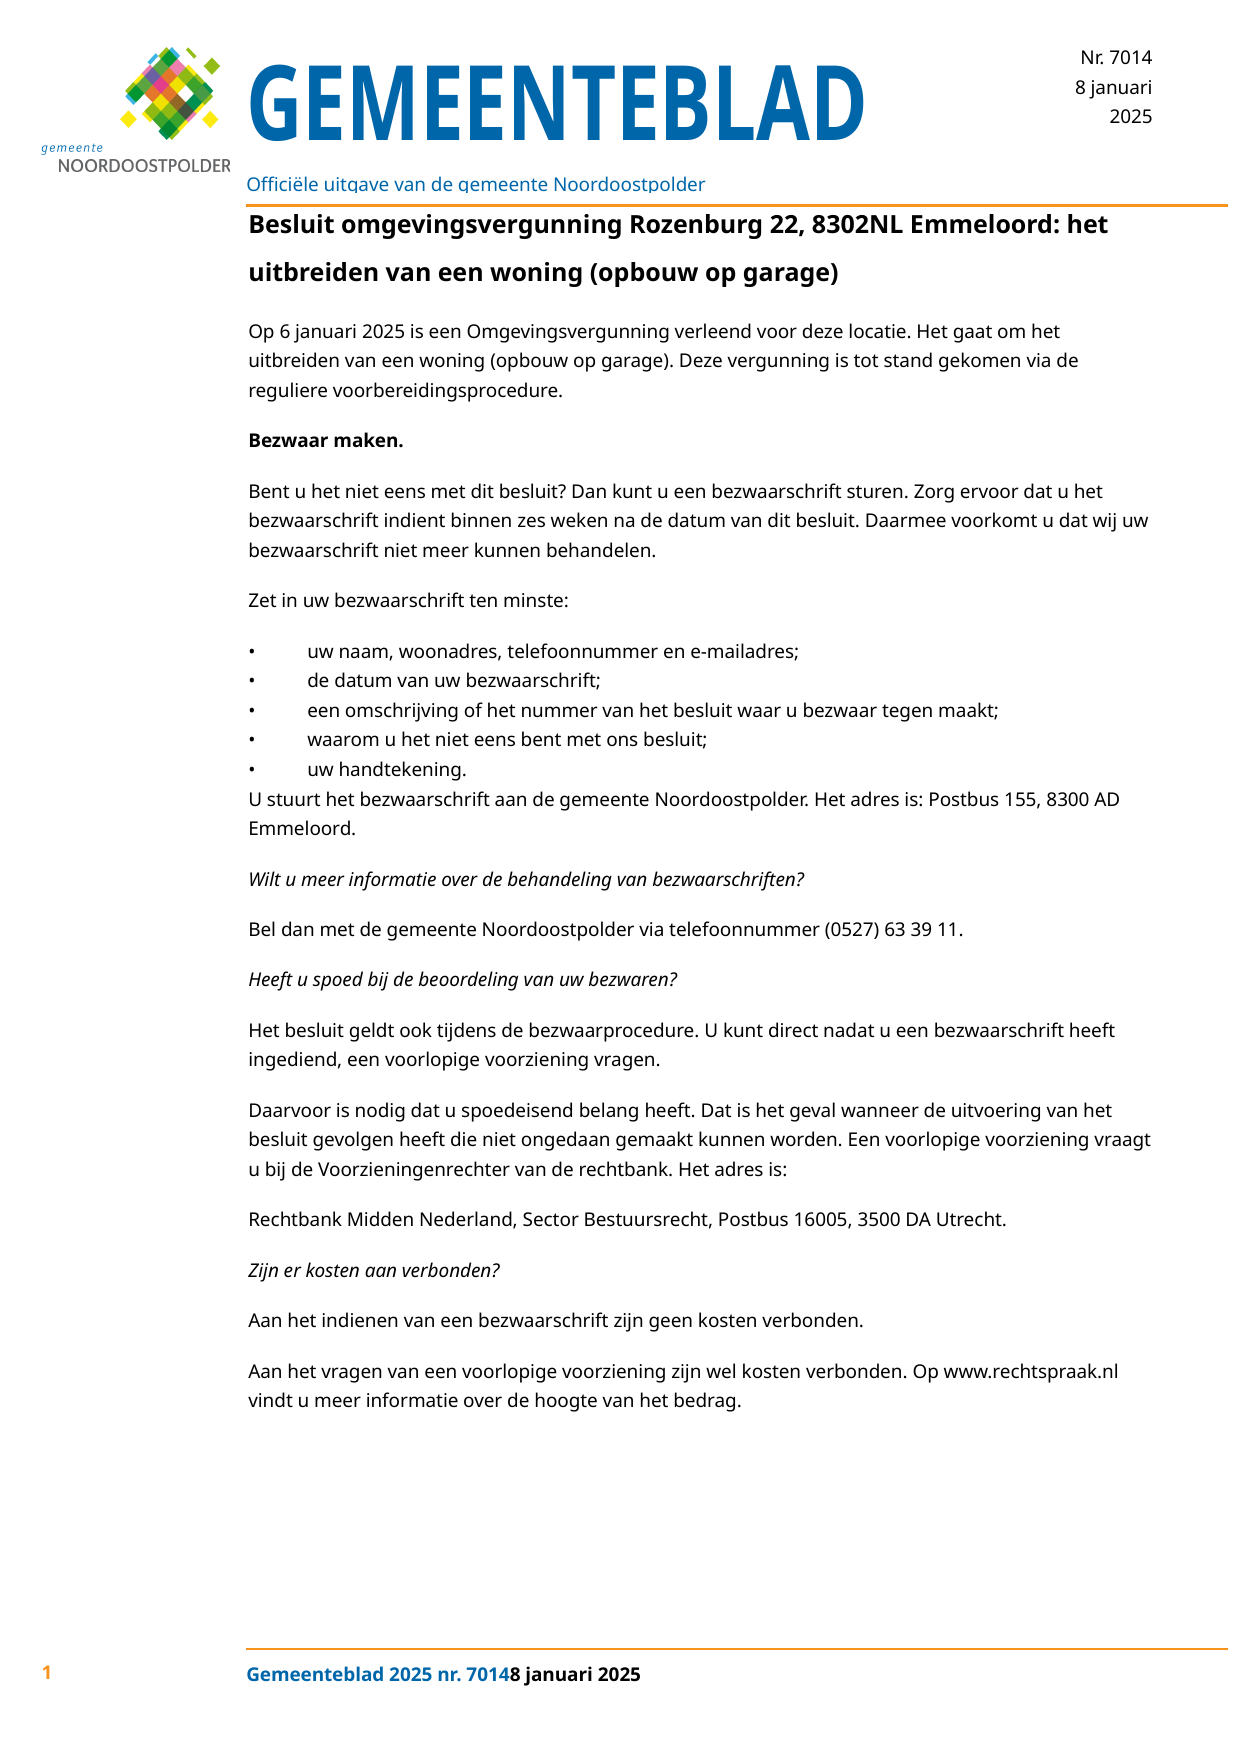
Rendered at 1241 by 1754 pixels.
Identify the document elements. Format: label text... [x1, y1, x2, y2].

text Bent u het niet eens met dit besluit? Dan kunt u een bezwaarschrift sturen. Zorg ervoor dat u het bezwaarschrift indient binnen zes weken na de datum van dit besluit. Daarmee voorkomt u dat wij uw bezwaarschrift niet meer kunnen behandelen. [248, 478, 1152, 563]
text Het besluit geldt ook tijdens de bezwaarprocedure. U kunt direct nadat u een bezwaarschrift heeft ingediend, een voorlopige voorziening vragen. [248, 1017, 1152, 1072]
list de datum van uw bezwaarschrift; [248, 667, 1152, 693]
text Besluit omgevingsvergunning Rozenburg 22, 8302NL Emmeloord: het uitbreiden van een woning (opbouw op garage) [248, 207, 1152, 288]
text Wilt u meer informatie over de behandeling van bezwaarschriften? [248, 866, 1152, 892]
text U stuurt het bezwaarschrift aan de gemeente Noordoostpolder. Het adres is: Postbus 155, 8300 AD Emmeloord. [248, 786, 1152, 841]
list waarom u het niet eens bent met ons besluit; [248, 727, 1152, 752]
text Rechtbank Midden Nederland, Sector Bestuursrecht, Postbus 16005, 3500 DA Utrecht. [248, 1207, 1152, 1232]
text Op 6 januari 2025 is een Omgevingsvergunning verleend voor deze locatie. Het gaat om het uitbreiden van een woning (opbouw op garage). Deze vergunning is tot stand gekomen via de reguliere voorbereidingsprocedure. [248, 318, 1152, 403]
list een omschrijving of het nummer van het besluit waar u bezwaar tegen maakt; [248, 697, 1152, 723]
text Bezwaar maken. [248, 427, 1152, 453]
picture [41, 47, 231, 172]
text Daarvoor is nodig dat u spoedeisend belang heeft. Dat is het geval wanneer de uitvoering van het besluit gevolgen heeft die niet ongedaan gemaakt kunnen worden. Een voorlopige voorziening vraagt u bij de Voorzieningenrechter van de rechtbank. Het adres is: [248, 1097, 1152, 1182]
list uw naam, woonadres, telefoonnummer en e-mailadres; [248, 638, 1152, 664]
text Zijn er kosten aan verbonden? [248, 1257, 1152, 1283]
text Zet in uw bezwaarschrift ten minste: [248, 587, 1152, 613]
text Heeft u spoed bij de beoordeling van uw bezwaren? [248, 967, 1152, 992]
text Bel dan met de gemeente Noordoostpolder via telefoonnummer (0527) 63 39 11. [248, 916, 1152, 942]
text Aan het vragen van een voorlopige voorziening zijn wel kosten verbonden. Op www.rechtspraak.nl vindt u meer informatie over de hoogte van het bedrag. [248, 1358, 1152, 1413]
text Aan het indienen van een bezwaarschrift zijn geen kosten verbonden. [248, 1307, 1152, 1333]
list uw handtekening. [248, 756, 1152, 782]
